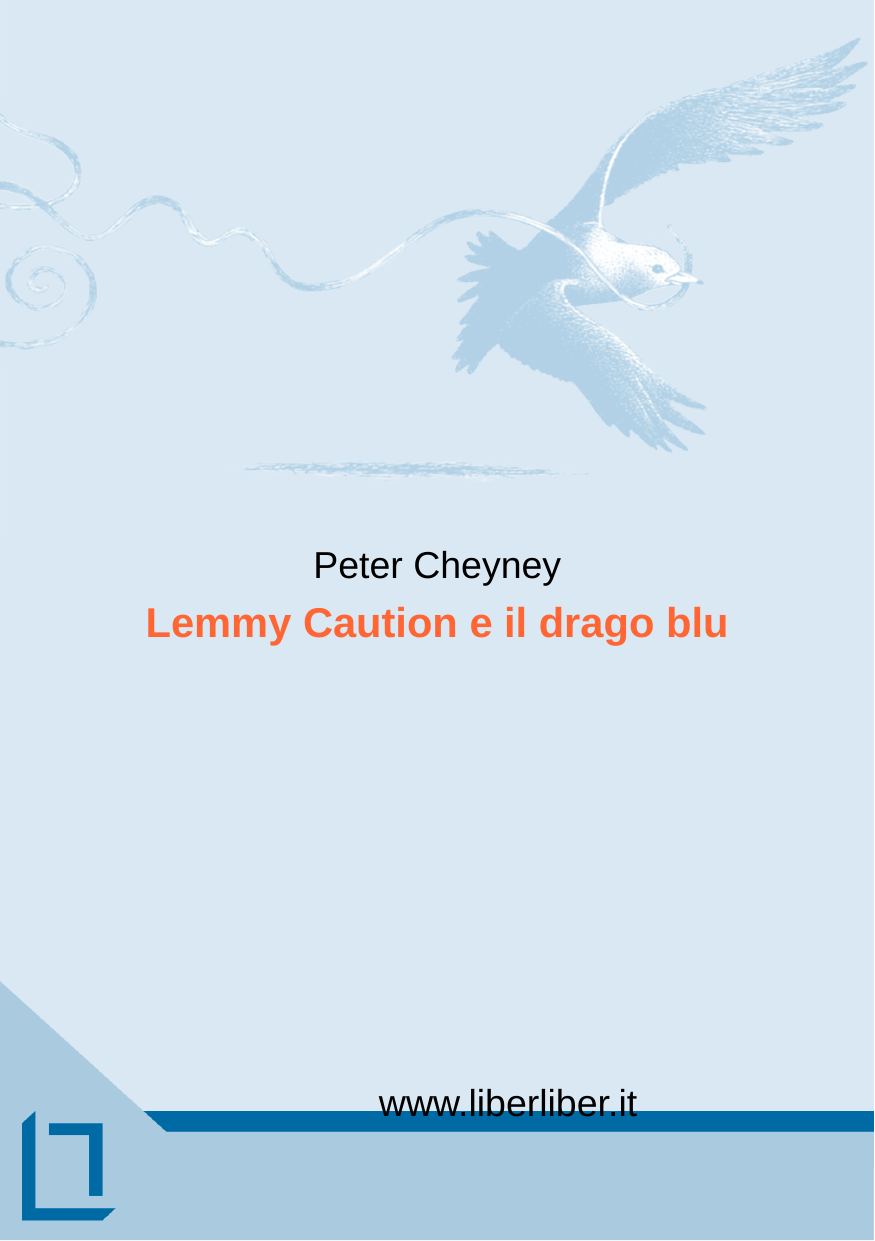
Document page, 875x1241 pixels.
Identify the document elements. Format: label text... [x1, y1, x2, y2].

picture [0, 0, 874, 1241]
text Lemmy Caution e il drago blu [94, 598, 779, 646]
text Peter Cheyney [94, 543, 779, 586]
text www.liberliber.it [331, 1081, 685, 1124]
